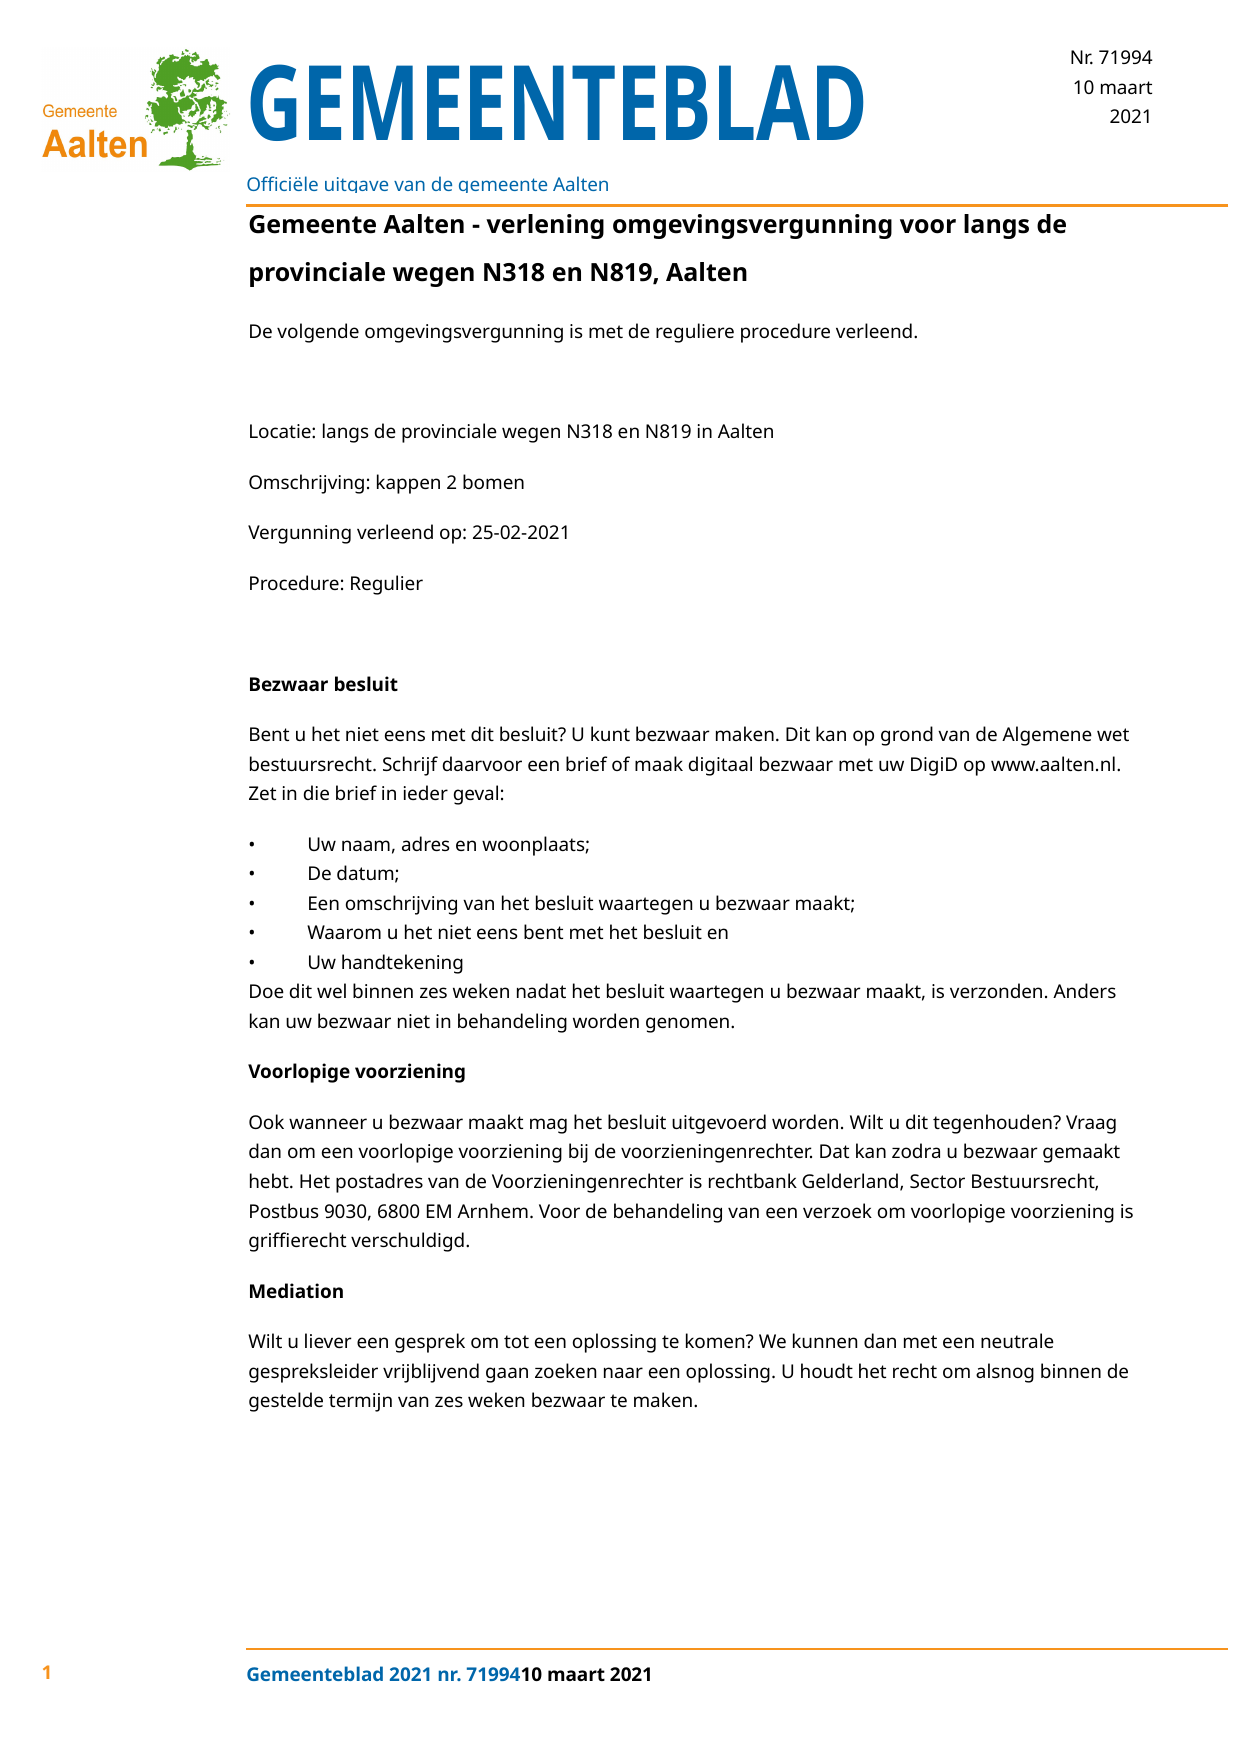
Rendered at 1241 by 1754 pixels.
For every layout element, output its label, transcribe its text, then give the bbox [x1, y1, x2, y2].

list Uw naam, adres en woonplaats; [248, 831, 1152, 857]
text Mediation [248, 1278, 1152, 1304]
text De volgende omgevingsvergunning is met de reguliere procedure verleend. [248, 318, 1152, 344]
text Bezwaar besluit [248, 671, 1152, 697]
text Ook wanneer u bezwaar maakt mag het besluit uitgevoerd worden. Wilt u dit tegenhouden? Vraag dan om een voorlopige voorziening bij de voorzieningenrechter. Dat kan zodra u bezwaar gemaakt hebt. Het postadres van de Voorzieningenrechter is rechtbank Gelderland, Sector Bestuursrecht, Postbus 9030, 6800 EM Arnhem. Voor de behandeling van een verzoek om voorlopige voorziening is griffierecht verschuldigd. [248, 1109, 1152, 1253]
text Gemeente Aalten - verlening omgevingsvergunning voor langs de provinciale wegen N318 en N819, Aalten [248, 207, 1152, 288]
text Bent u het niet eens met dit besluit? U kunt bezwaar maken. Dit kan op grond van de Algemene wet bestuursrecht. Schrijf daarvoor een brief of maak digitaal bezwaar met uw DigiD op www.aalten.nl. Zet in die brief in ieder geval: [248, 721, 1152, 806]
text Vergunning verleend op: 25-02-2021 [248, 519, 1152, 545]
picture [41, 47, 231, 172]
text Doe dit wel binnen zes weken nadat het besluit waartegen u bezwaar maakt, is verzonden. Anders kan uw bezwaar niet in behandeling worden genomen. [248, 979, 1152, 1034]
list Uw handtekening [248, 949, 1152, 975]
list De datum; [248, 860, 1152, 886]
text Procedure: Regulier [248, 570, 1152, 596]
text Locatie: langs de provinciale wegen N318 en N819 in Aalten [248, 419, 1152, 444]
text Omschrijving: kappen 2 bomen [248, 469, 1152, 495]
text Voorlopige voorziening [248, 1059, 1152, 1084]
text Wilt u liever een gesprek om tot een oplossing te komen? We kunnen dan met een neutrale gespreksleider vrijblijvend gaan zoeken naar een oplossing. U houdt het recht om alsnog binnen de gestelde termijn van zes weken bezwaar te maken. [248, 1328, 1152, 1413]
list Een omschrijving van het besluit waartegen u bezwaar maakt; [248, 890, 1152, 916]
list Waarom u het niet eens bent met het besluit en [248, 919, 1152, 945]
